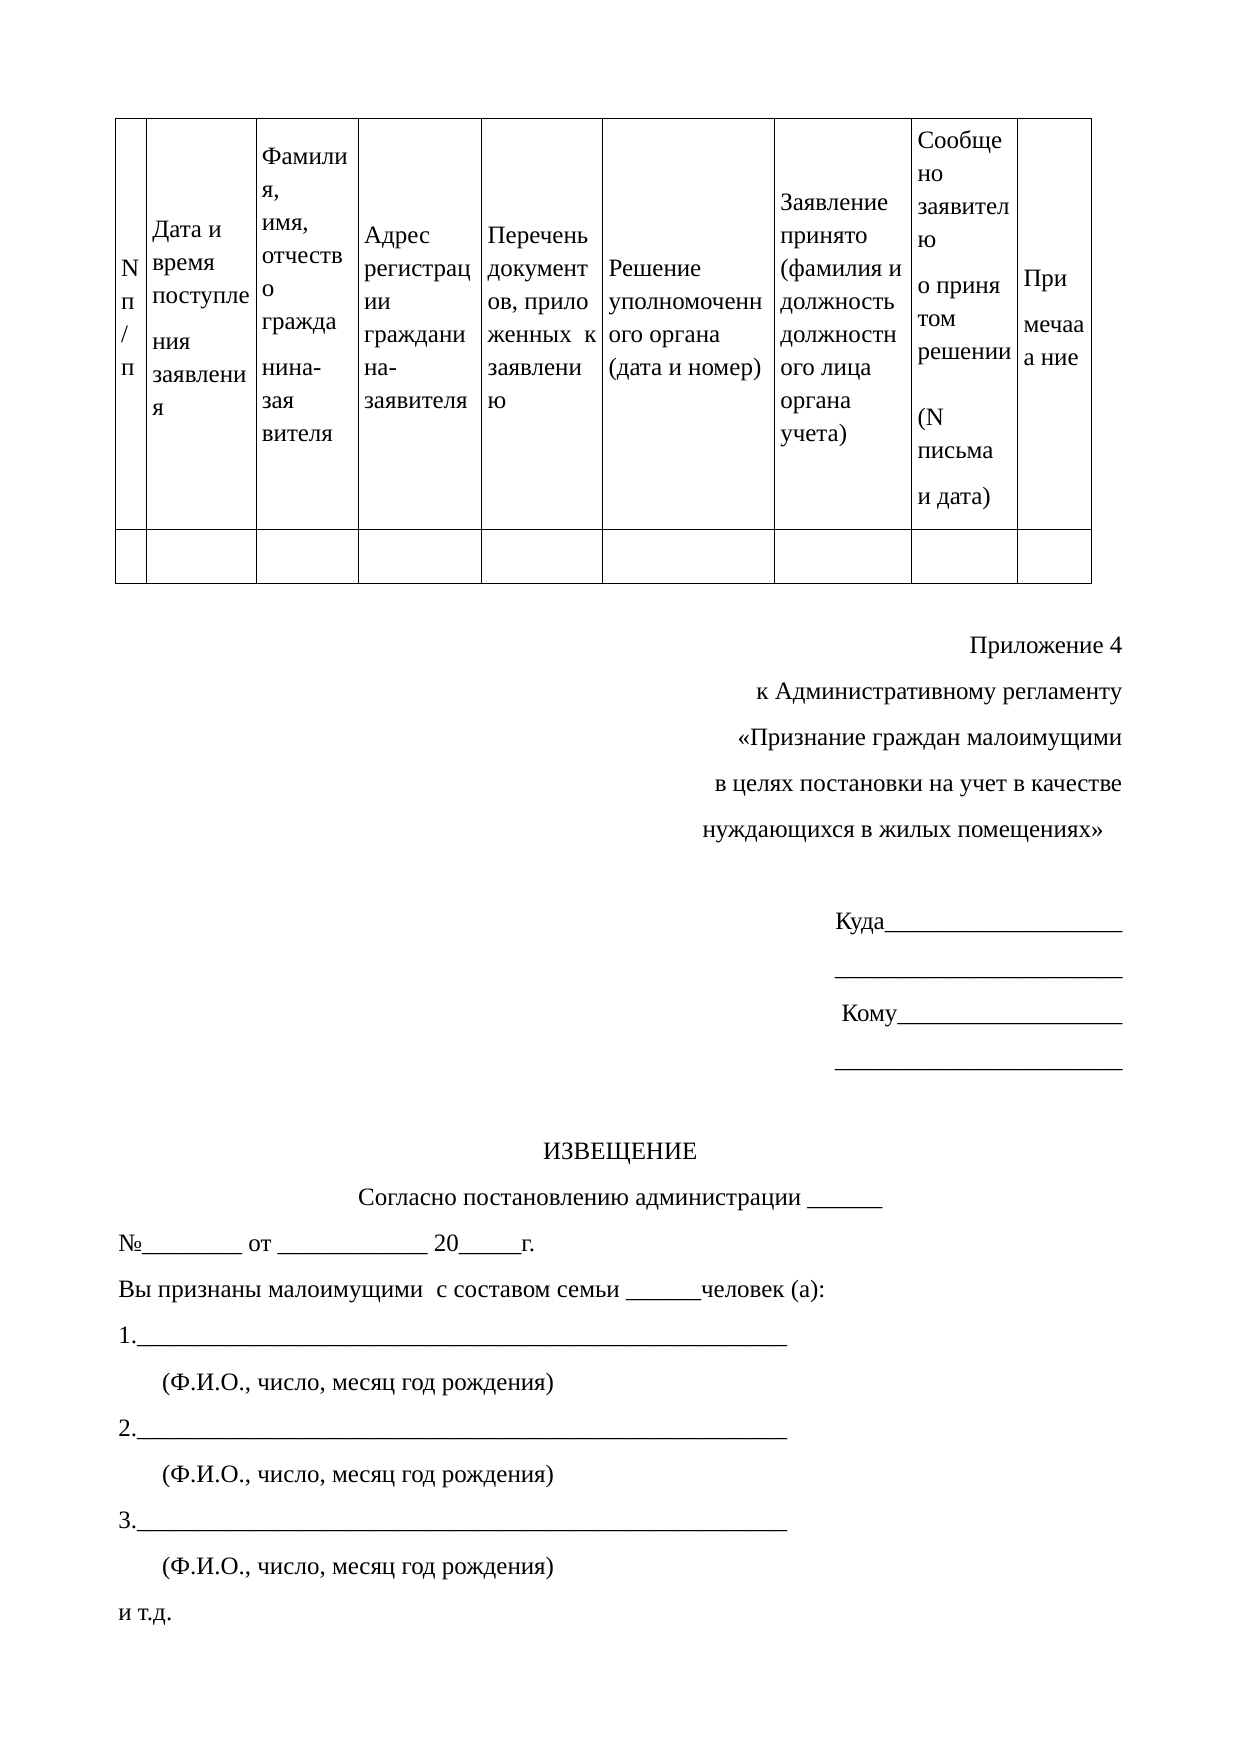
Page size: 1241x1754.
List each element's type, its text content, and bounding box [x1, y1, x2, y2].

text в целях постановки на учет в качестве [118, 768, 1122, 797]
table_cell [1018, 530, 1091, 583]
text Кому__________________ [118, 998, 1122, 1027]
text нуждающихся в жилых помещениях» [118, 814, 1122, 843]
text Приложение 4 [118, 630, 1122, 659]
text Согласно постановлению администрации ______ [118, 1182, 1122, 1211]
text (Ф.И.О., число, месяц год рождения) [118, 1367, 1122, 1395]
table_cell [775, 530, 911, 583]
table_header Сообщено заявителю о приня том решении (N письма и дата) [912, 119, 1017, 529]
text 2.____________________________________________________ [118, 1413, 1122, 1441]
table_cell [359, 530, 481, 583]
text Куда___________________ [118, 906, 1122, 935]
table_header Решение уполномоченного органа (дата и номер) [603, 119, 774, 529]
table_header Адрес регистрации гражданина- заявителя [359, 119, 481, 529]
table_cell [116, 530, 146, 583]
table_header Фамилия, имя, отчество гражда нина-зая вителя [257, 119, 358, 529]
text «Признание граждан малоимущими [118, 722, 1122, 751]
text ИЗВЕЩЕНИЕ [118, 1136, 1122, 1165]
text (Ф.И.О., число, месяц год рождения) [118, 1551, 1122, 1579]
table_header N п/п [116, 119, 146, 529]
table_cell [482, 530, 602, 583]
table_cell [912, 530, 1017, 583]
table_cell [257, 530, 358, 583]
table_header Заявление принято (фамилия и должность должностного лица органа учета) [775, 119, 911, 529]
table_header Перечень документов, прило женных к заявлению [482, 119, 602, 529]
text и т.д. [118, 1597, 1122, 1626]
table_header При мечааа ние [1018, 119, 1091, 529]
text 1.____________________________________________________ [118, 1321, 1122, 1349]
text 3.____________________________________________________ [118, 1505, 1122, 1533]
table_header Дата и время поступле ния заявления [147, 119, 256, 529]
table_cell [603, 530, 774, 583]
table_cell [147, 530, 256, 583]
text _______________________ [118, 1044, 1122, 1073]
text (Ф.И.О., число, месяц год рождения) [118, 1459, 1122, 1487]
text №________ от ____________ 20_____г. [118, 1228, 1122, 1257]
text Вы признаны малоимущими с составом семьи ______человек (а): [118, 1274, 1122, 1303]
text _______________________ [118, 952, 1122, 981]
text к Административному регламенту [118, 676, 1122, 705]
